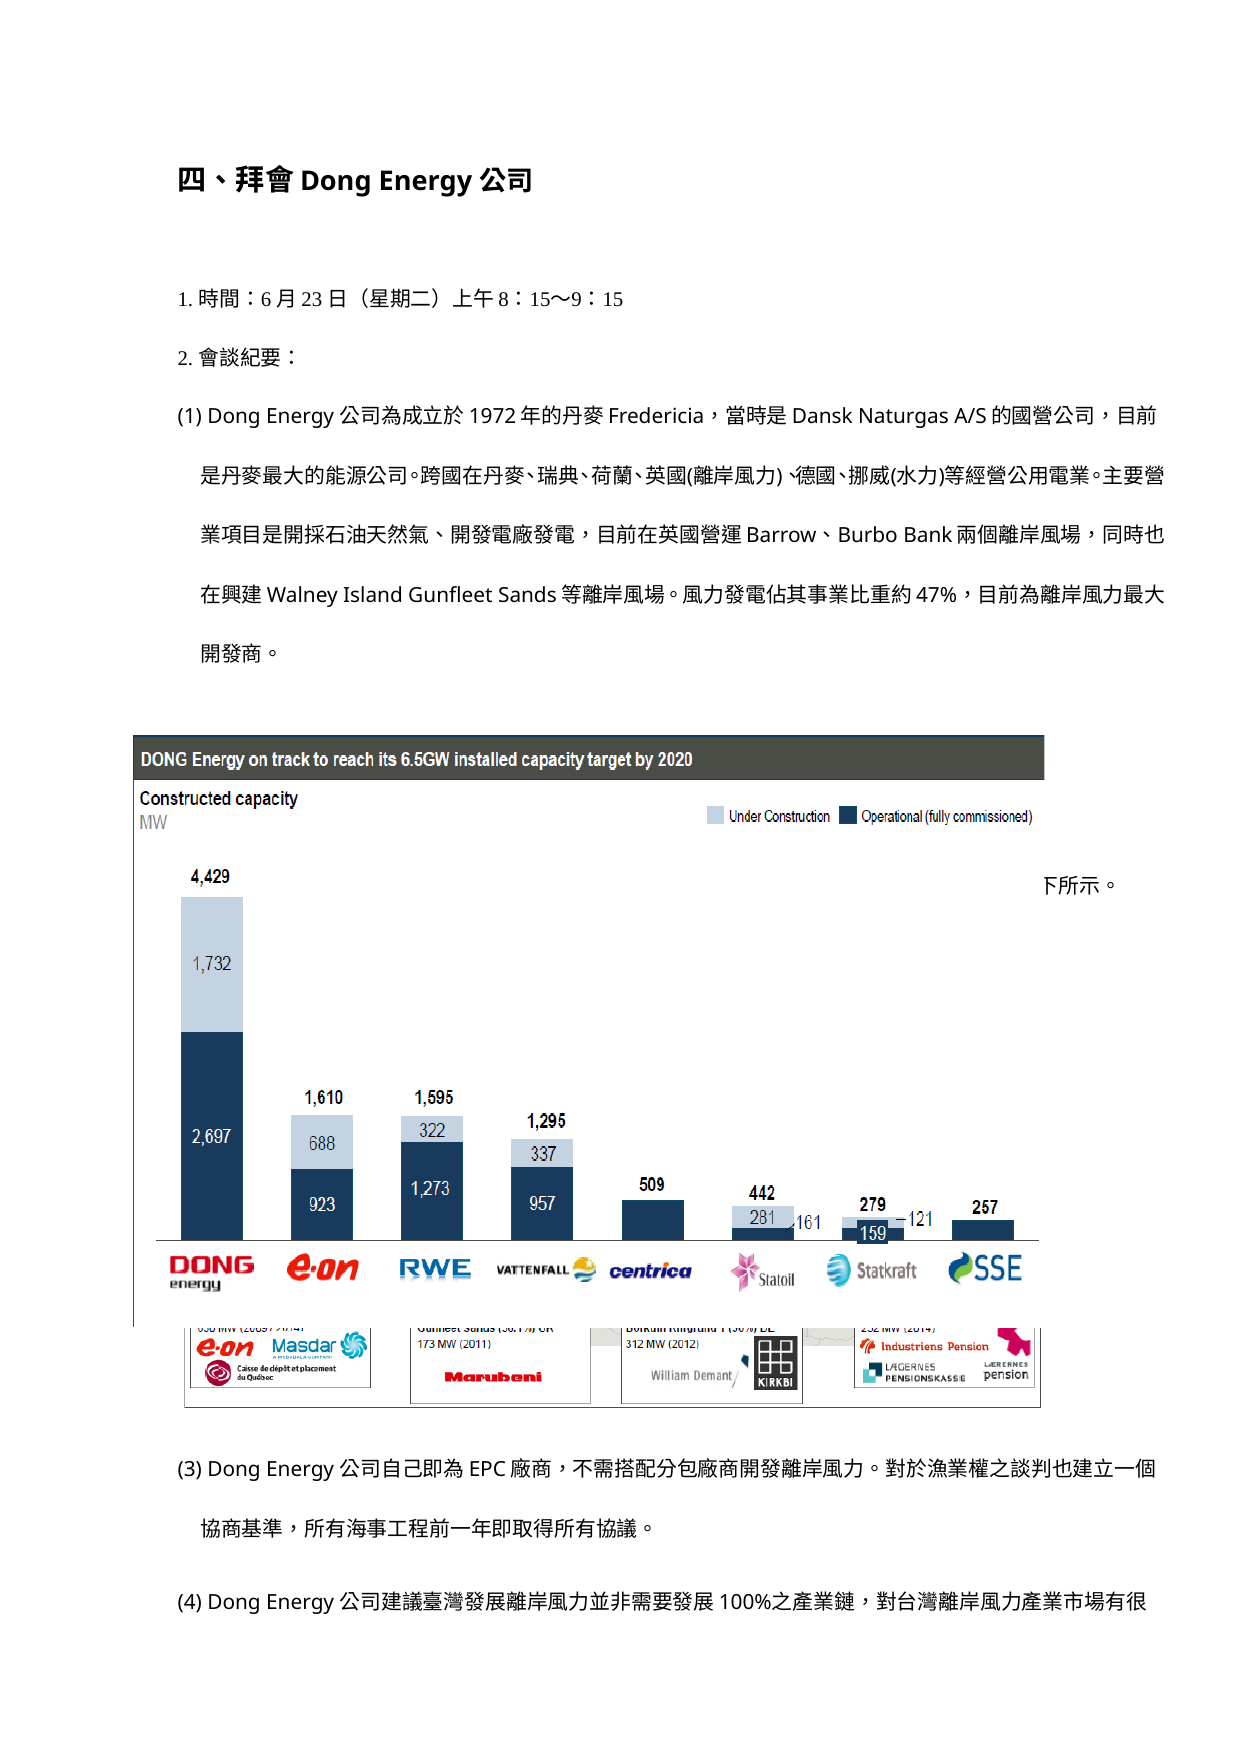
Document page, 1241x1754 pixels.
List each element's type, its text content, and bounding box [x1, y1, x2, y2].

table_cell Dong Energy能源開發目標 [1045, 781, 1226, 845]
subtitle (3) Dong Energy 公司自己即為EPC廠商，不需搭配分包廠商開發離岸風力。對於漁業權之談判也建立一個協商基準，所有海事工程前一年即取得所有協議。 [177, 1448, 1165, 1547]
picture [177, 1328, 1042, 1411]
subtitle (2) Dong Energy 公司開發離岸風力時之主要參與投資者都成為Dong Energy之合作夥伴，如下所示。 [1045, 864, 1165, 904]
subtitle 四、拜會Dong Energy 公司 [177, 138, 1165, 217]
picture [123, 730, 1045, 1327]
subtitle 2. 會談紀要： [177, 336, 1165, 376]
subtitle (1) Dong Energy 公司為成立於1972年的丹麥Fredericia，當時是Dansk Naturgas A/S的國營公司，目前是丹麥最大的能源公司。跨國在丹麥、瑞典、荷蘭、英國(離岸風力)、德國、挪威(水力)等經營公用電業。主要營業項目是開採石油天然氣、開發電廠發電，目前在英國營運Barrow、Burbo Bank兩個離岸風場，同時也在興建Walney Island Gunfleet Sands等離岸風場。風力發電佔其事業比重約47%，目前為離岸風力最大開發商。 [177, 395, 1165, 672]
subtitle 1. 時間：6 月23 日（星期二）上午8：15～9：15 [177, 278, 1165, 318]
table_header [163, 706, 1226, 781]
subtitle (4) Dong Energy 公司建議臺灣發展離岸風力並非需要發展100%之產業鏈，對台灣離岸風力產業市場有很 [177, 1581, 1165, 1621]
